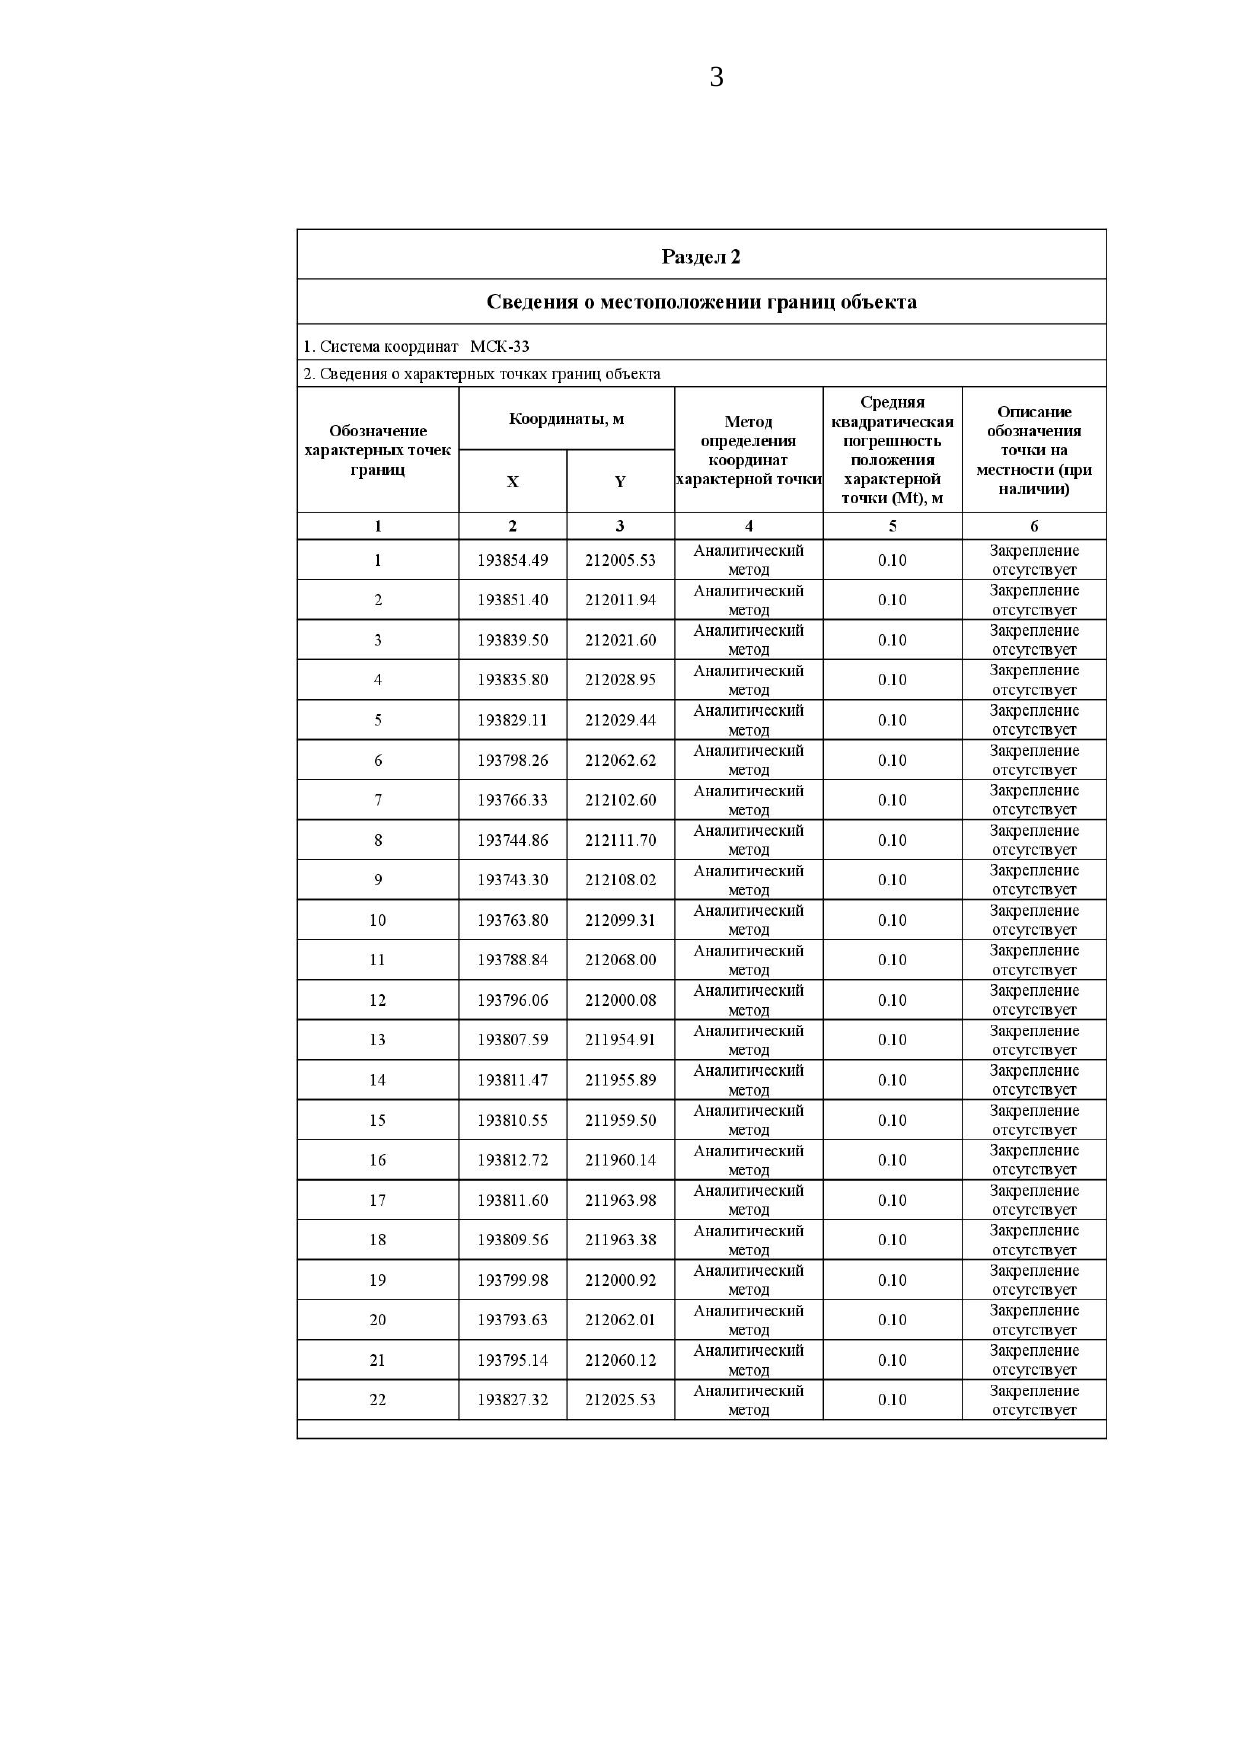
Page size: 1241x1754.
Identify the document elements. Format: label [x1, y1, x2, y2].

picture [207, 184, 1151, 1519]
